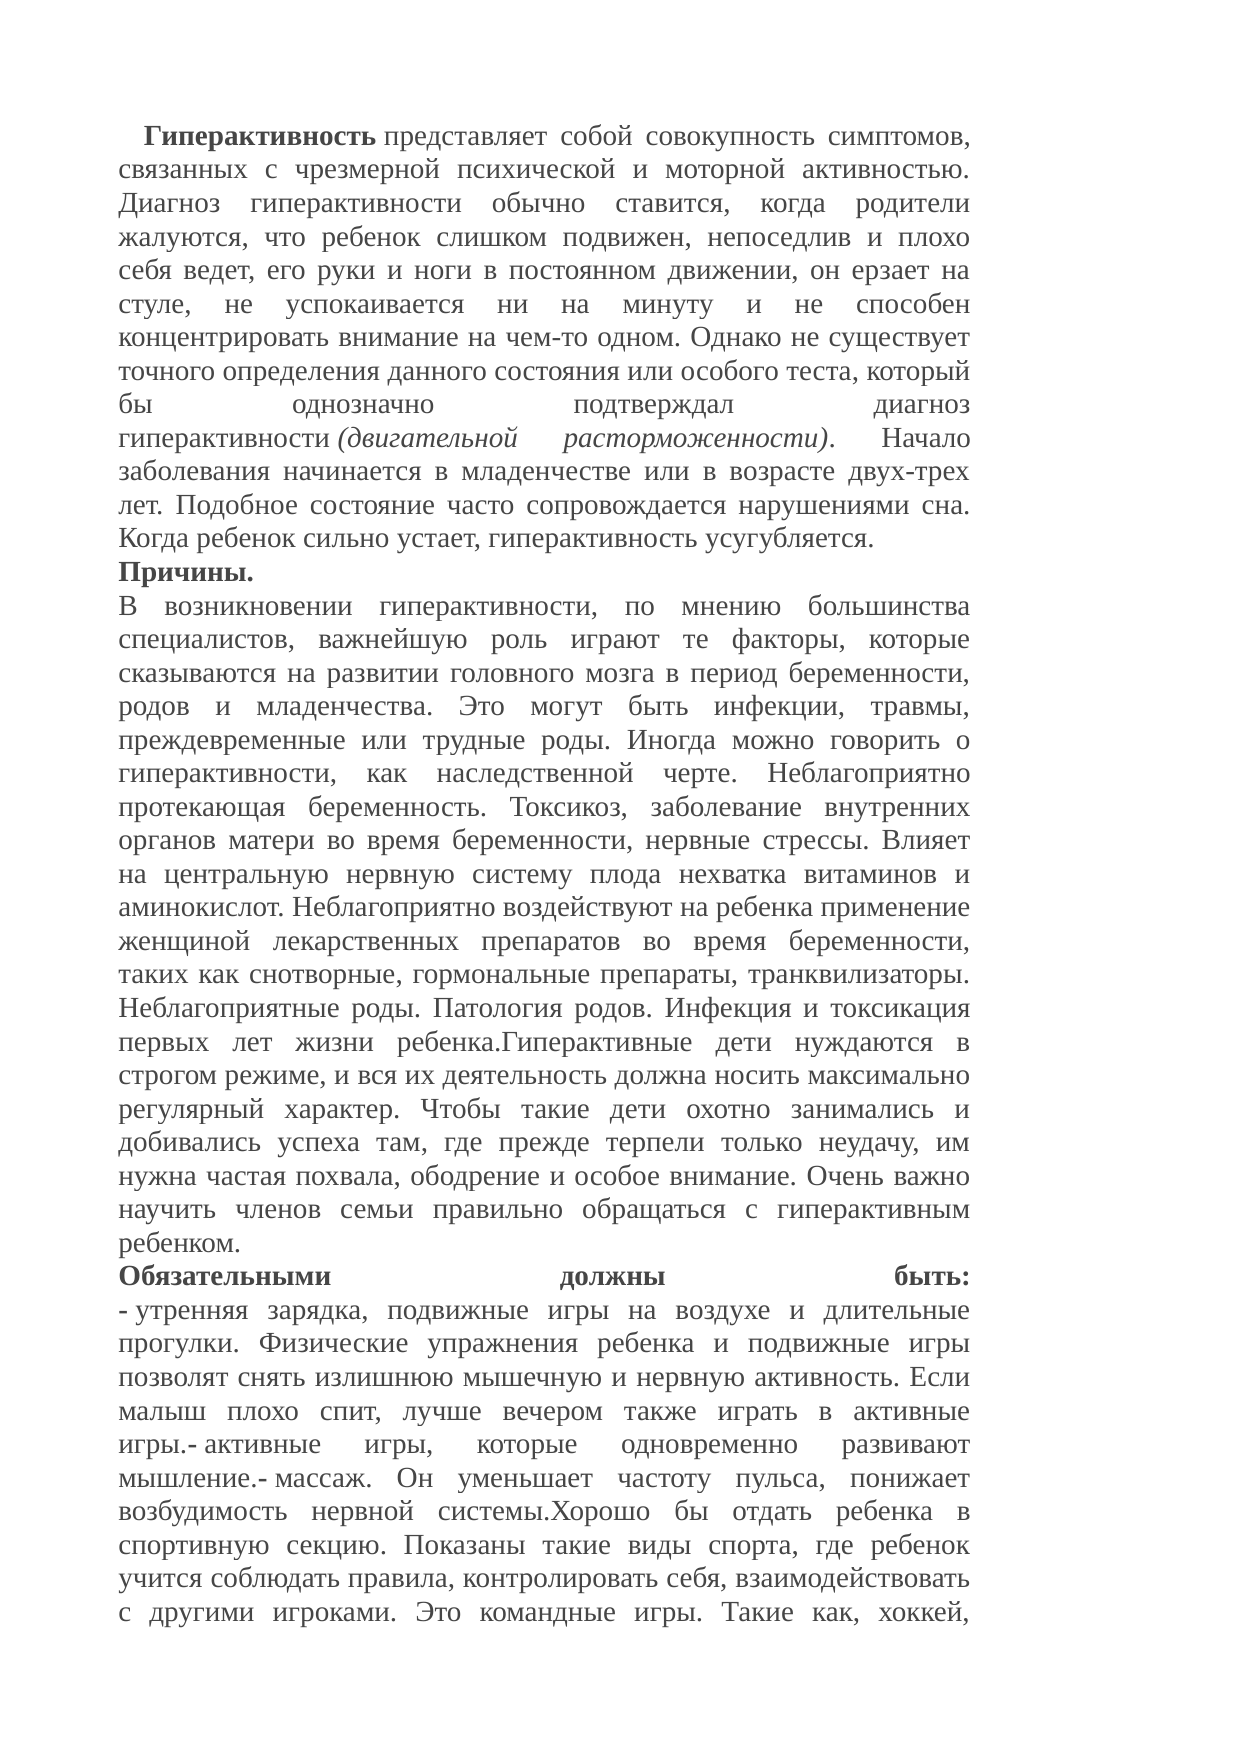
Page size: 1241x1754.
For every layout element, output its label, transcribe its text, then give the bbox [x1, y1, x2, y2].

text В возникновении гиперактивности, по мнению большинства специалистов, важнейшую роль играют те факторы, которые сказываются на развитии головного мозга в период беременности, родов и младенчества. Это могут быть инфекции, травмы, преждевременные или трудные роды. Иногда можно говорить о гиперактивности, как наследственной черте. Неблагоприятно протекающая беременность. Токсикоз, заболевание внутренних органов матери во время беременности, нервные стрессы. Влияет на центральную нервную систему плода нехватка витаминов и аминокислот. Неблагоприятно воздействуют на ребенка применение женщиной лекарственных препаратов во время беременности, таких как снотворные, гормональные препараты, транквилизаторы. Неблагоприятные роды. Патология родов. Инфекция и токсикация первых лет жизни ребенка.Гиперактивные дети нуждаются в строгом режиме, и вся их деятельность должна носить максимально регулярный характер. Чтобы такие дети охотно занимались и добивались успеха там, где прежде терпели только неудачу, им нужна частая похвала, ободрение и особое внимание. Очень важно научить членов семьи правильно обращаться с гиперактивным ребенком. Обязательными должны быть: - утренняя зарядка, подвижные игры на воздухе и длительные прогулки. Физические упражнения ребенка и подвижные игры позволят снять излишнюю мышечную и нервную активность. Если малыш плохо спит, лучше вечером также играть в активные игры.- активные игры, которые одновременно развивают мышление.- массаж. Он уменьшает частоту пульса, понижает возбудимость нервной системы.Хорошо бы отдать ребенка в спортивную секцию. Показаны такие виды спорта, где ребенок учится соблюдать правила, контролировать себя, взаимодействовать с другими игроками. Это командные игры. Такие как, хоккей, [118, 588, 971, 1627]
text Гиперактивность представляет собой совокупность симптомов, связанных с чрезмерной психической и моторной активностью. Диагноз гиперактивности обычно ставится, когда родители жалуются, что ребенок слишком подвижен, непоседлив и плохо себя ведет, его руки и ноги в постоянном движении, он ерзает на стуле, не успокаивается ни на минуту и не способен концентрировать внимание на чем-то одном. Однако не существует точного определения данного состояния или особого теста, который бы однозначно подтверждал диагноз гиперактивности (двигательной расторможенности). Начало заболевания начинается в младенчестве или в возрасте двух-трех лет. Подобное состояние часто сопровождается нарушениями сна. Когда ребенок сильно устает, гиперактивность усугубляется. [118, 118, 971, 554]
text Причины. [118, 554, 971, 588]
